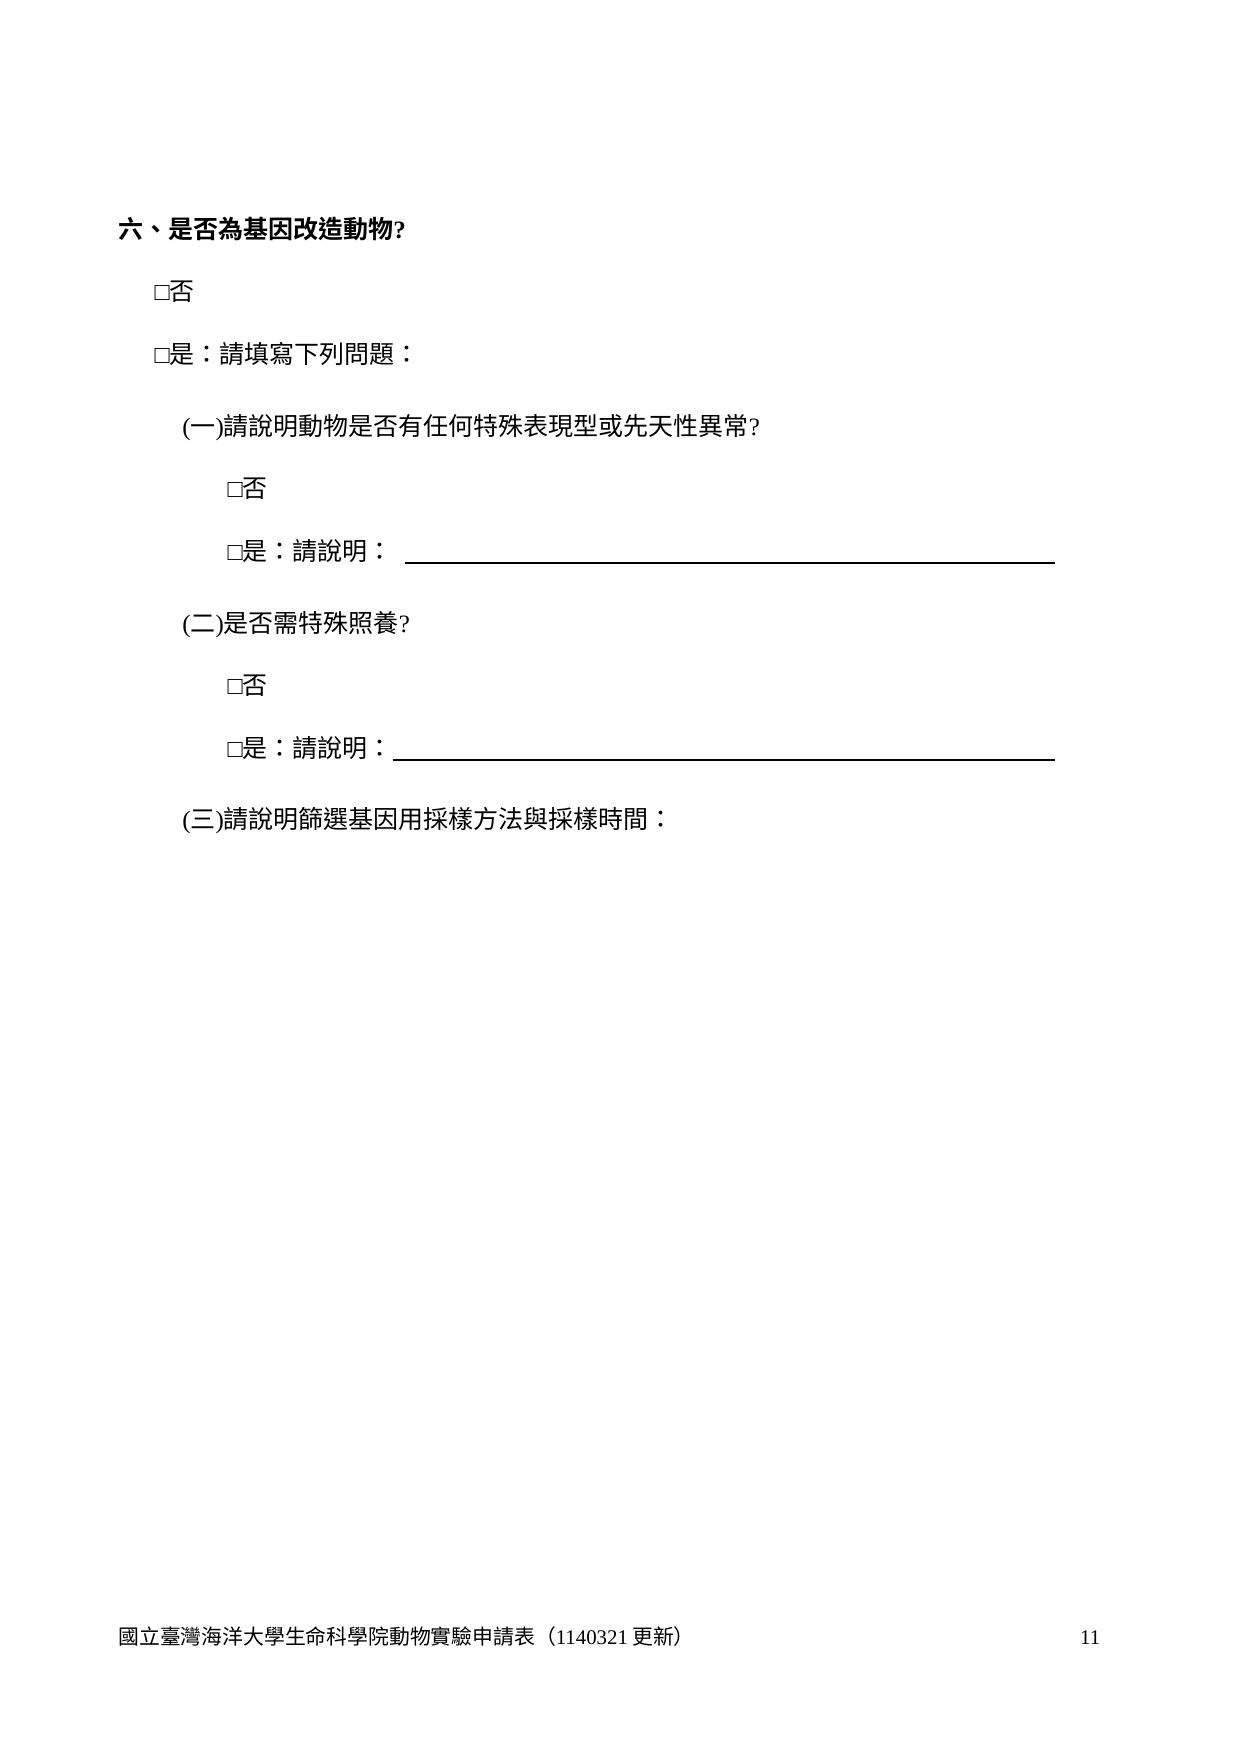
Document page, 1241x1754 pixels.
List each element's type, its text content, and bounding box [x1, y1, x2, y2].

text 六、是否為基因改造動物? [118, 186, 1122, 248]
text (三)請說明篩選基因用採樣方法與採樣時間： [118, 776, 1122, 839]
text □是：請填寫下列問題： [118, 311, 1122, 373]
text □否 [118, 248, 1122, 311]
text □否 [143, 445, 1122, 508]
text □否 [143, 642, 1122, 704]
text (一)請說明動物是否有任何特殊表現型或先天性異常? [118, 383, 1122, 445]
text □是：請說明： [143, 704, 1122, 767]
text (二)是否需特殊照養? [118, 579, 1122, 642]
text □是：請說明： [143, 508, 1122, 570]
